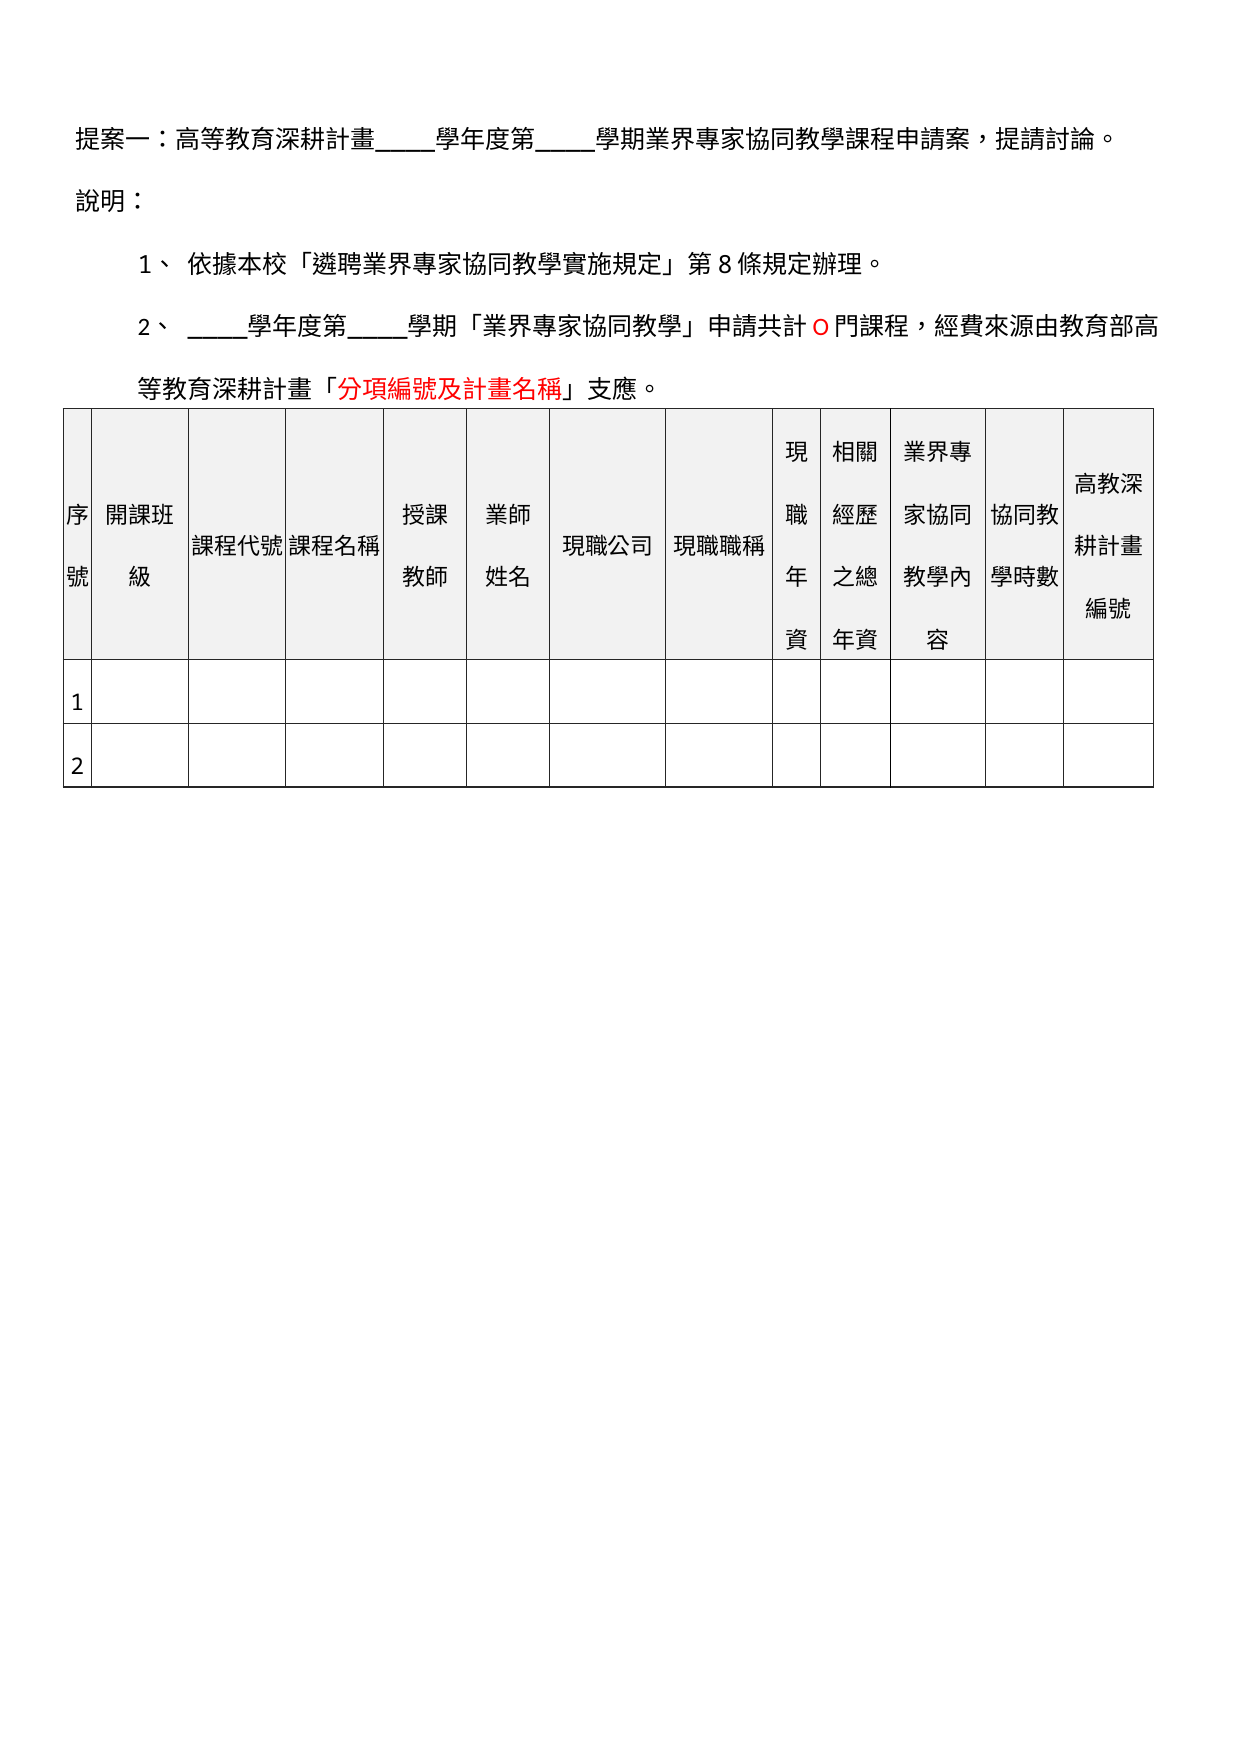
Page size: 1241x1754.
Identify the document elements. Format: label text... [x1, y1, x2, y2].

table_cell [467, 724, 549, 786]
table_header 授課 教師 [384, 409, 466, 659]
table_header 現職公司 [550, 409, 665, 659]
table_cell [1064, 724, 1153, 786]
text 說明： [75, 158, 1165, 221]
table_cell [666, 724, 772, 786]
table_cell 1 [64, 660, 91, 723]
table_header 現職職稱 [666, 409, 772, 659]
table_cell [286, 724, 383, 786]
table_cell [286, 660, 383, 723]
table_cell [550, 660, 665, 723]
table_cell [92, 660, 188, 723]
table_header 序號 [64, 409, 91, 659]
table_header 業界專家協同教學內容 [891, 409, 985, 659]
table_header 高教深耕計畫編號 [1064, 409, 1153, 659]
table_header 課程代號 [189, 409, 285, 659]
table_cell [666, 660, 772, 723]
table_cell [891, 724, 985, 786]
list 依據本校「遴聘業界專家協同教學實施規定」第8條規定辦理。 [137, 221, 1165, 283]
table_cell 2 [64, 724, 91, 786]
table_cell [1064, 660, 1153, 723]
table_cell [773, 724, 820, 786]
table_cell [891, 660, 985, 723]
table_header 現職年資 [773, 409, 820, 659]
table_header 業師 姓名 [467, 409, 549, 659]
table_cell [384, 660, 466, 723]
table_header 相關經歷之總年資 [821, 409, 890, 659]
table_cell [821, 660, 890, 723]
table_header 課程名稱 [286, 409, 383, 659]
table_cell [773, 660, 820, 723]
table_cell [986, 660, 1063, 723]
table_cell [189, 724, 285, 786]
table_cell [467, 660, 549, 723]
table_cell [92, 724, 188, 786]
table_cell [986, 724, 1063, 786]
table_header 協同教學時數 [986, 409, 1063, 659]
table_cell [384, 724, 466, 786]
table_cell [189, 660, 285, 723]
table_cell [550, 724, 665, 786]
list ____學年度第____學期「業界專家協同教學」申請共計O門課程，經費來源由教育部高等教育深耕計畫「分項編號及計畫名稱」支應。 [137, 283, 1165, 408]
text 提案一：高等教育深耕計畫____學年度第____學期業界專家協同教學課程申請案，提請討論。 [75, 96, 1165, 158]
table_cell [821, 724, 890, 786]
table_header 開課班級 [92, 409, 188, 659]
